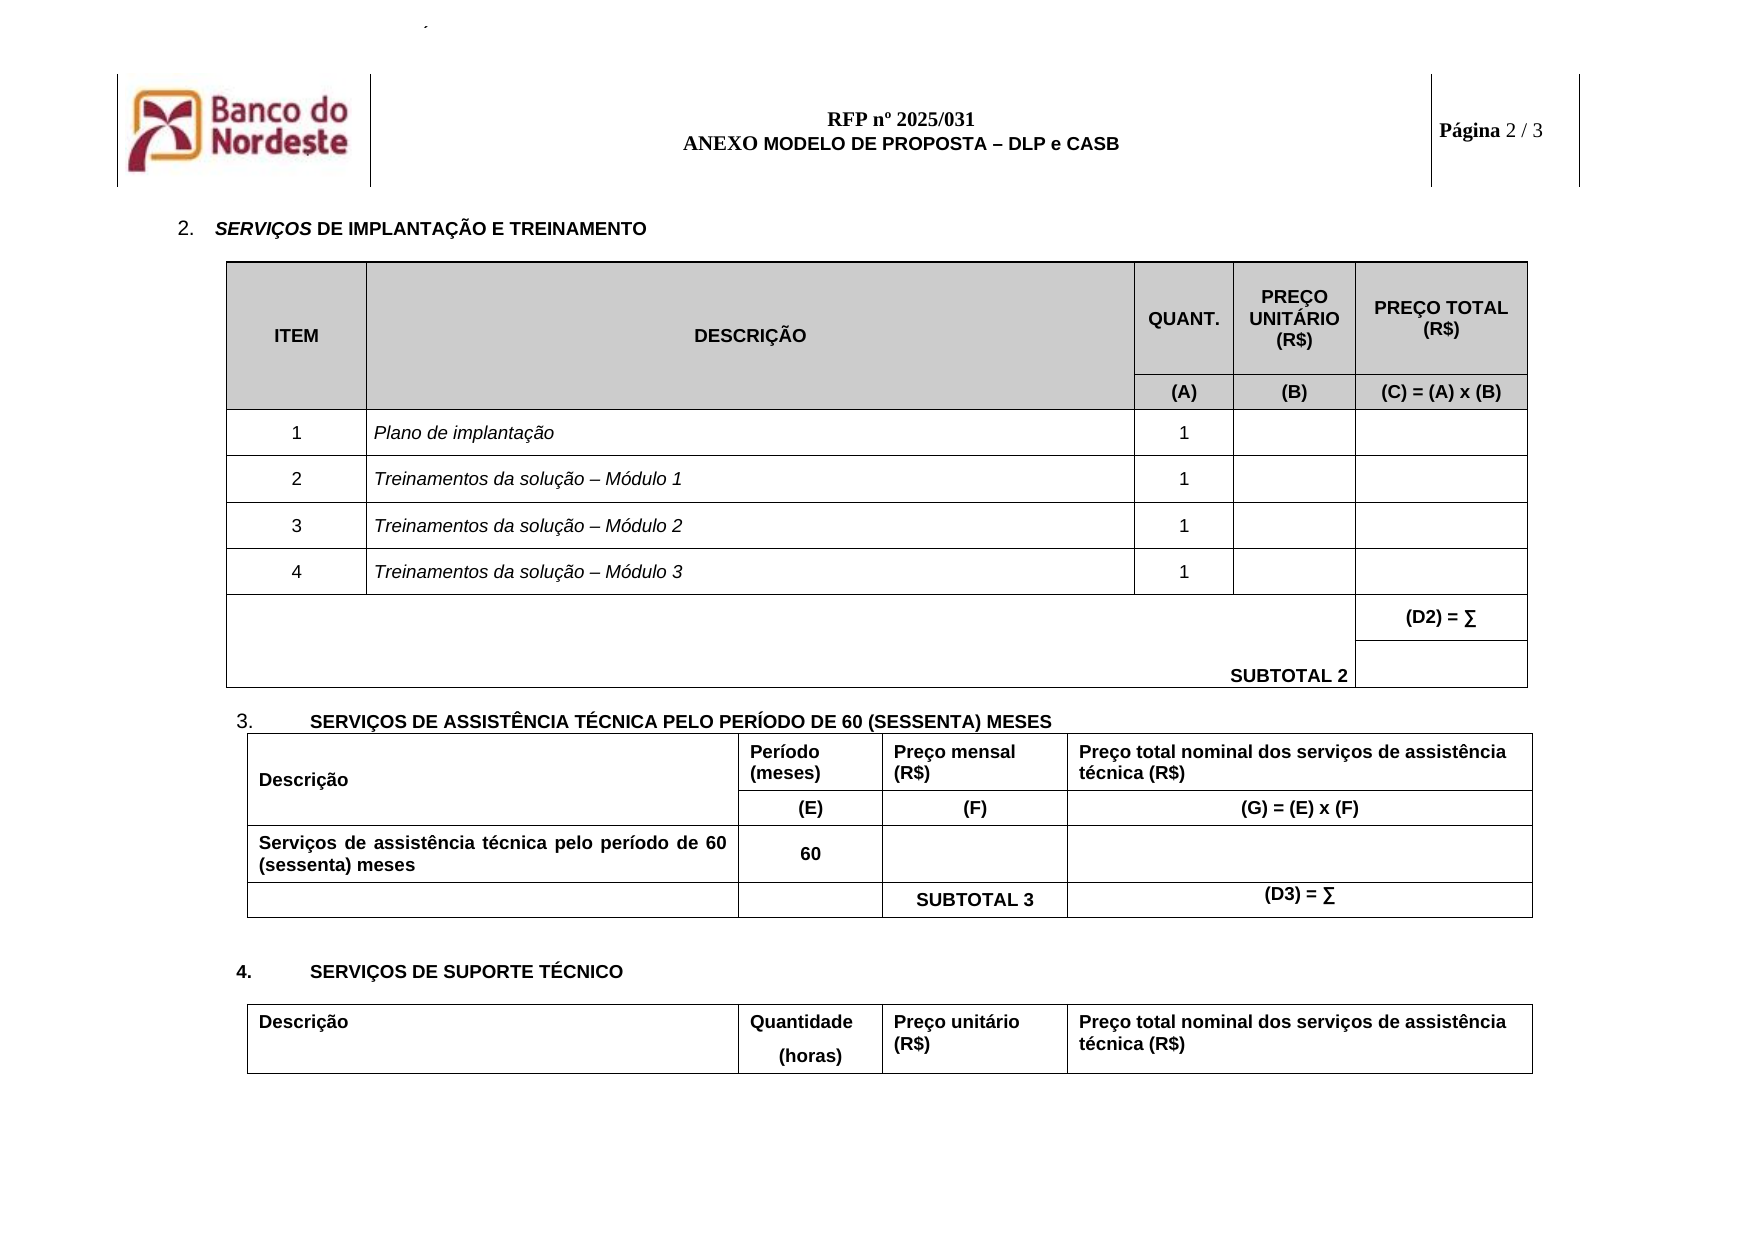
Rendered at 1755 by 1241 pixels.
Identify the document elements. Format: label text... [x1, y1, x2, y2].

table_header item [227, 263, 366, 409]
table_cell [1356, 410, 1527, 455]
table_header quant. [1135, 263, 1233, 374]
table_cell [1356, 456, 1527, 502]
table_cell [1356, 503, 1527, 548]
table_cell Treinamentos da solução – Módulo 3 [367, 549, 1134, 594]
table_header PREÇO TOTAL (R$) [1356, 263, 1527, 374]
table_header Preço unitário (R$) [883, 1005, 1067, 1073]
table_cell [1234, 549, 1355, 594]
table_cell (B) [1234, 375, 1355, 409]
table_header Preço total nominal dos serviços de assistência técnica (R$) [1068, 1005, 1532, 1073]
table_cell [739, 883, 882, 917]
table_cell [248, 883, 738, 917]
table_cell (C) = (A) x (B) [1356, 375, 1527, 409]
table_cell 1 [1135, 456, 1233, 502]
table_cell 3 [227, 503, 366, 548]
table_cell (D3) = ∑ [1068, 883, 1532, 917]
table_cell 1 [227, 410, 366, 455]
table_cell 1 [1135, 503, 1233, 548]
table_header Período (meses) [739, 734, 882, 790]
table_cell (D2) = ∑ [1356, 595, 1527, 640]
table_cell [1234, 456, 1355, 502]
table_header Descrição [248, 1005, 738, 1073]
table_cell Treinamentos da solução – Módulo 2 [367, 503, 1134, 548]
table_cell (A) [1135, 375, 1233, 409]
table_cell (E) [739, 791, 882, 825]
table_cell [1234, 503, 1355, 548]
list Serviços de Suporte Técnico [236, 961, 1577, 982]
table_header Preço total nominal dos serviços de assistência técnica (R$) [1068, 734, 1532, 790]
table_cell [1356, 641, 1527, 687]
table_header Descrição [248, 734, 738, 825]
table_cell 1 [1135, 410, 1233, 455]
table_header Descrição [367, 263, 1134, 409]
table_cell SUBTOTAL 2 [227, 595, 1355, 687]
table_cell (F) [883, 791, 1067, 825]
table_cell Plano de implantação [367, 410, 1134, 455]
table_cell [1068, 826, 1532, 882]
table_cell 1 [1135, 549, 1233, 594]
table_cell (G) = (E) x (F) [1068, 791, 1532, 825]
table_cell Treinamentos da solução – Módulo 1 [367, 456, 1134, 502]
table_cell [883, 826, 1067, 882]
table_header Preço mensal (R$) [883, 734, 1067, 790]
table_cell SUBTOTAL 3 [883, 883, 1067, 917]
list SERVIÇOS DE IMPLANTAÇÃO E TREINAMENTO [177, 216, 1577, 240]
list SERVIÇOS DE ASSISTÊNCIA TÉCNICA PELO PERÍODO DE 60 (SESSENTA) MESES [236, 709, 1577, 733]
table_cell 60 [739, 826, 882, 882]
table_header PREÇO UNITÁRIO (R$) [1234, 263, 1355, 374]
table_cell [1234, 410, 1355, 455]
table_cell [1356, 549, 1527, 594]
table_cell Serviços de assistência técnica pelo período de 60 (sessenta) meses [248, 826, 738, 882]
table_cell 4 [227, 549, 366, 594]
table_cell 2 [227, 456, 366, 502]
table_header Quantidade (horas) [739, 1005, 882, 1073]
